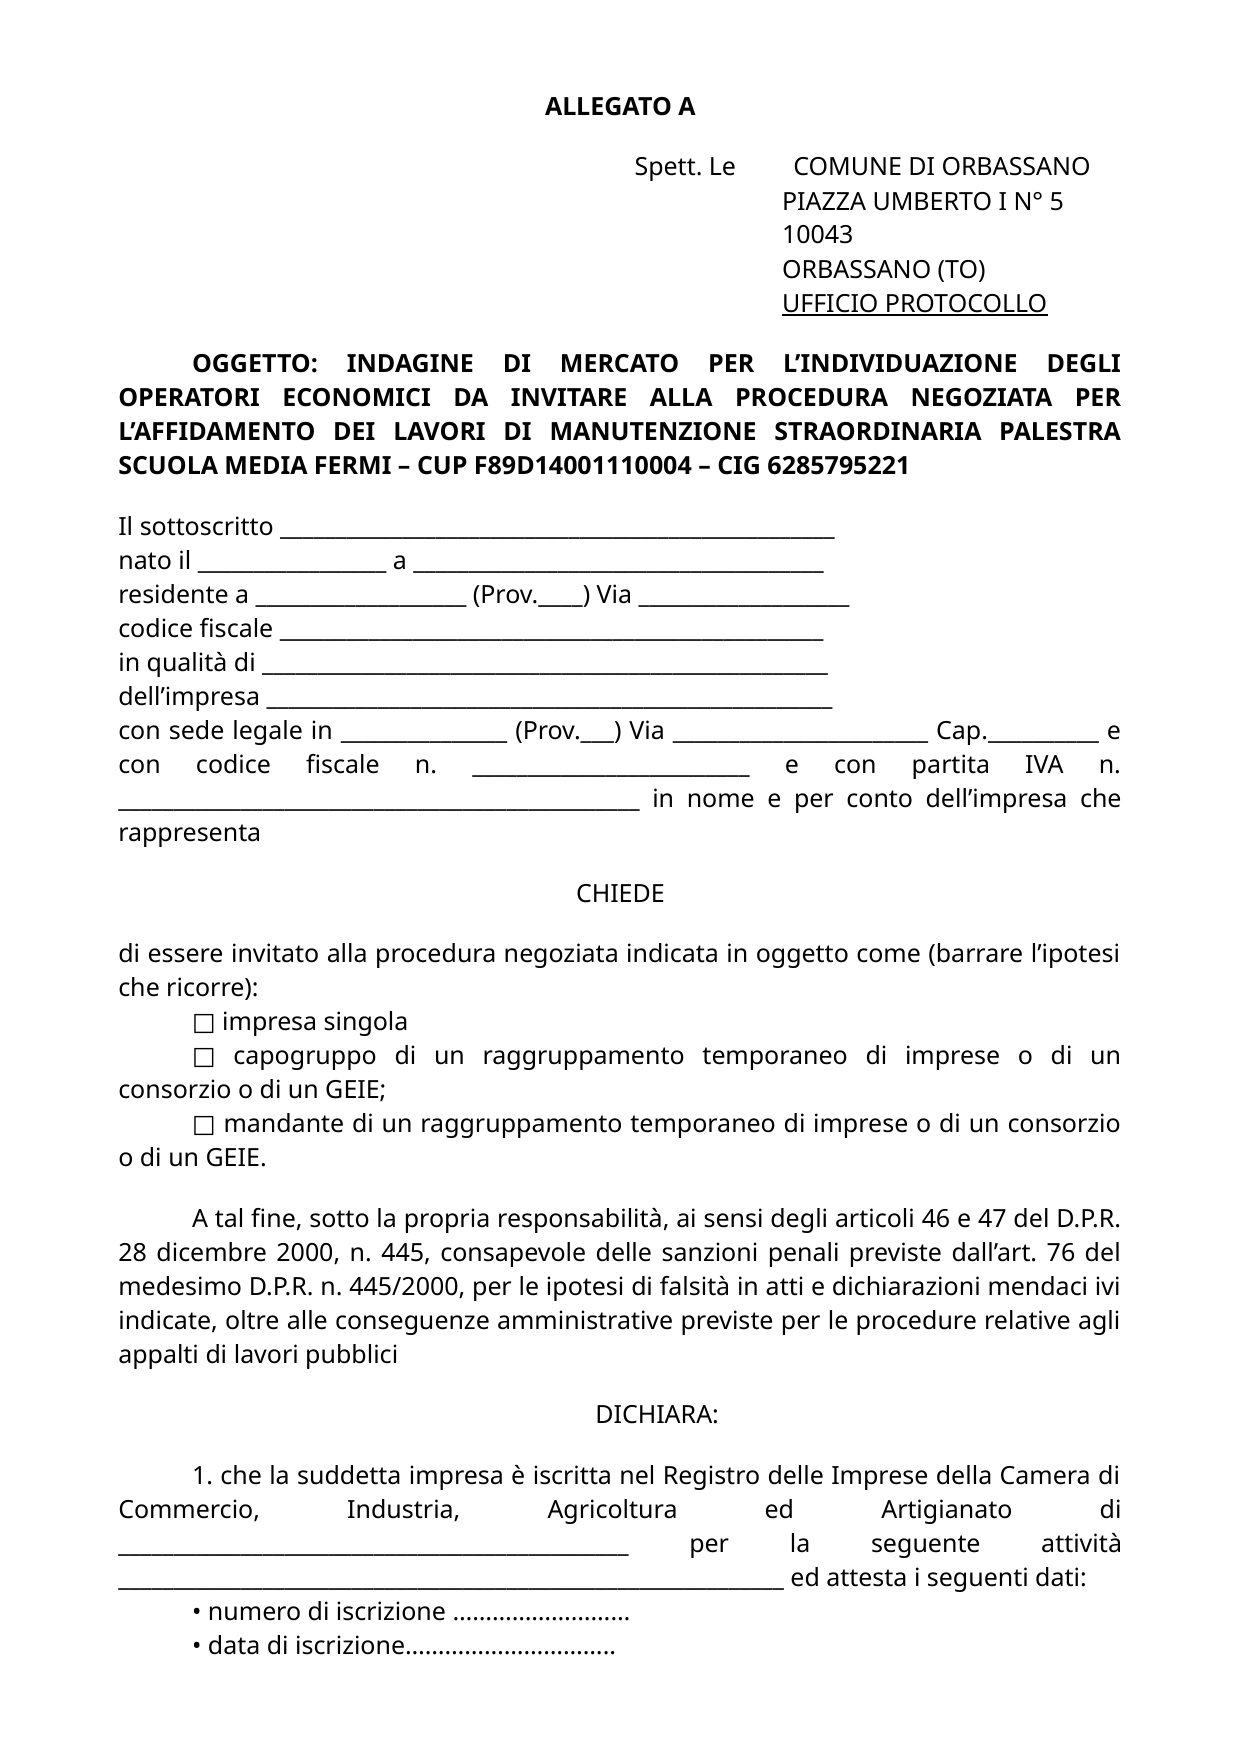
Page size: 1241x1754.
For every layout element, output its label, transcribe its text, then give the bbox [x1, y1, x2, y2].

text UFFICIO PROTOCOLLO [708, 285, 1122, 319]
text codice fiscale _________________________________________________ [118, 611, 1122, 644]
text Spett. Le COMUNE DI ORBASSANO [561, 149, 1122, 183]
text DICHIARA: [118, 1397, 1122, 1431]
text OGGETTO: INDAGINE DI MERCATO PER L’INDIVIDUAZIONE DEGLI OPERATORI ECONOMICI DA INVITARE ALLA PROCEDURA NEGOZIATA PER L’AFFIDAMENTO DEI LAVORI DI MANUTENZIONE STRAORDINARIA PALESTRA SCUOLA MEDIA FERMI – CUP F89D14001110004 – CIG 6285795221 [118, 346, 1122, 482]
text ALLEGATO A [118, 89, 1122, 123]
text nato il _________________ a _____________________________________ [118, 542, 1122, 576]
text 1. che la suddetta impresa è iscritta nel Registro delle Imprese della Camera di Commercio, Industria, Agricoltura ed Artigianato di ______________________________________________ per la seguente attività ____________________________________________________________ ed attesta i seguenti dati: [118, 1458, 1122, 1594]
text in qualità di ___________________________________________________ [118, 644, 1122, 679]
text □ capogruppo di un raggruppamento temporaneo di imprese o di un consorzio o di un GEIE; [118, 1038, 1122, 1106]
text dell’impresa ___________________________________________________ [118, 679, 1122, 713]
text □ impresa singola [118, 1004, 1122, 1038]
text ORBASSANO (TO) [708, 251, 1122, 285]
text 10043 [708, 217, 1122, 251]
text residente a ___________________ (Prov.____) Via ___________________ [118, 576, 1122, 611]
text □ mandante di un raggruppamento temporaneo di imprese o di un consorzio o di un GEIE. [118, 1106, 1122, 1174]
text Il sottoscritto __________________________________________________ [118, 508, 1122, 542]
text CHIEDE [118, 875, 1122, 909]
text • numero di iscrizione ……………………… [118, 1594, 1122, 1628]
text con sede legale in _______________ (Prov.___) Via _______________________ Cap.__________ e con codice fiscale n. _________________________ e con partita IVA n. _______________________________________________ in nome e per conto dell’impresa che rappresenta [118, 713, 1122, 849]
text • data di iscrizione………………………….. [118, 1628, 1122, 1662]
text di essere invitato alla procedura negoziata indicata in oggetto come (barrare l’ipotesi che ricorre): [118, 936, 1122, 1004]
text PIAZZA UMBERTO I N° 5 [708, 183, 1122, 217]
text A tal fine, sotto la propria responsabilità, ai sensi degli articoli 46 e 47 del D.P.R. 28 dicembre 2000, n. 445, consapevole delle sanzioni penali previste dall’art. 76 del medesimo D.P.R. n. 445/2000, per le ipotesi di falsità in atti e dichiarazioni mendaci ivi indicate, oltre alle conseguenze amministrative previste per le procedure relative agli appalti di lavori pubblici [118, 1201, 1122, 1371]
